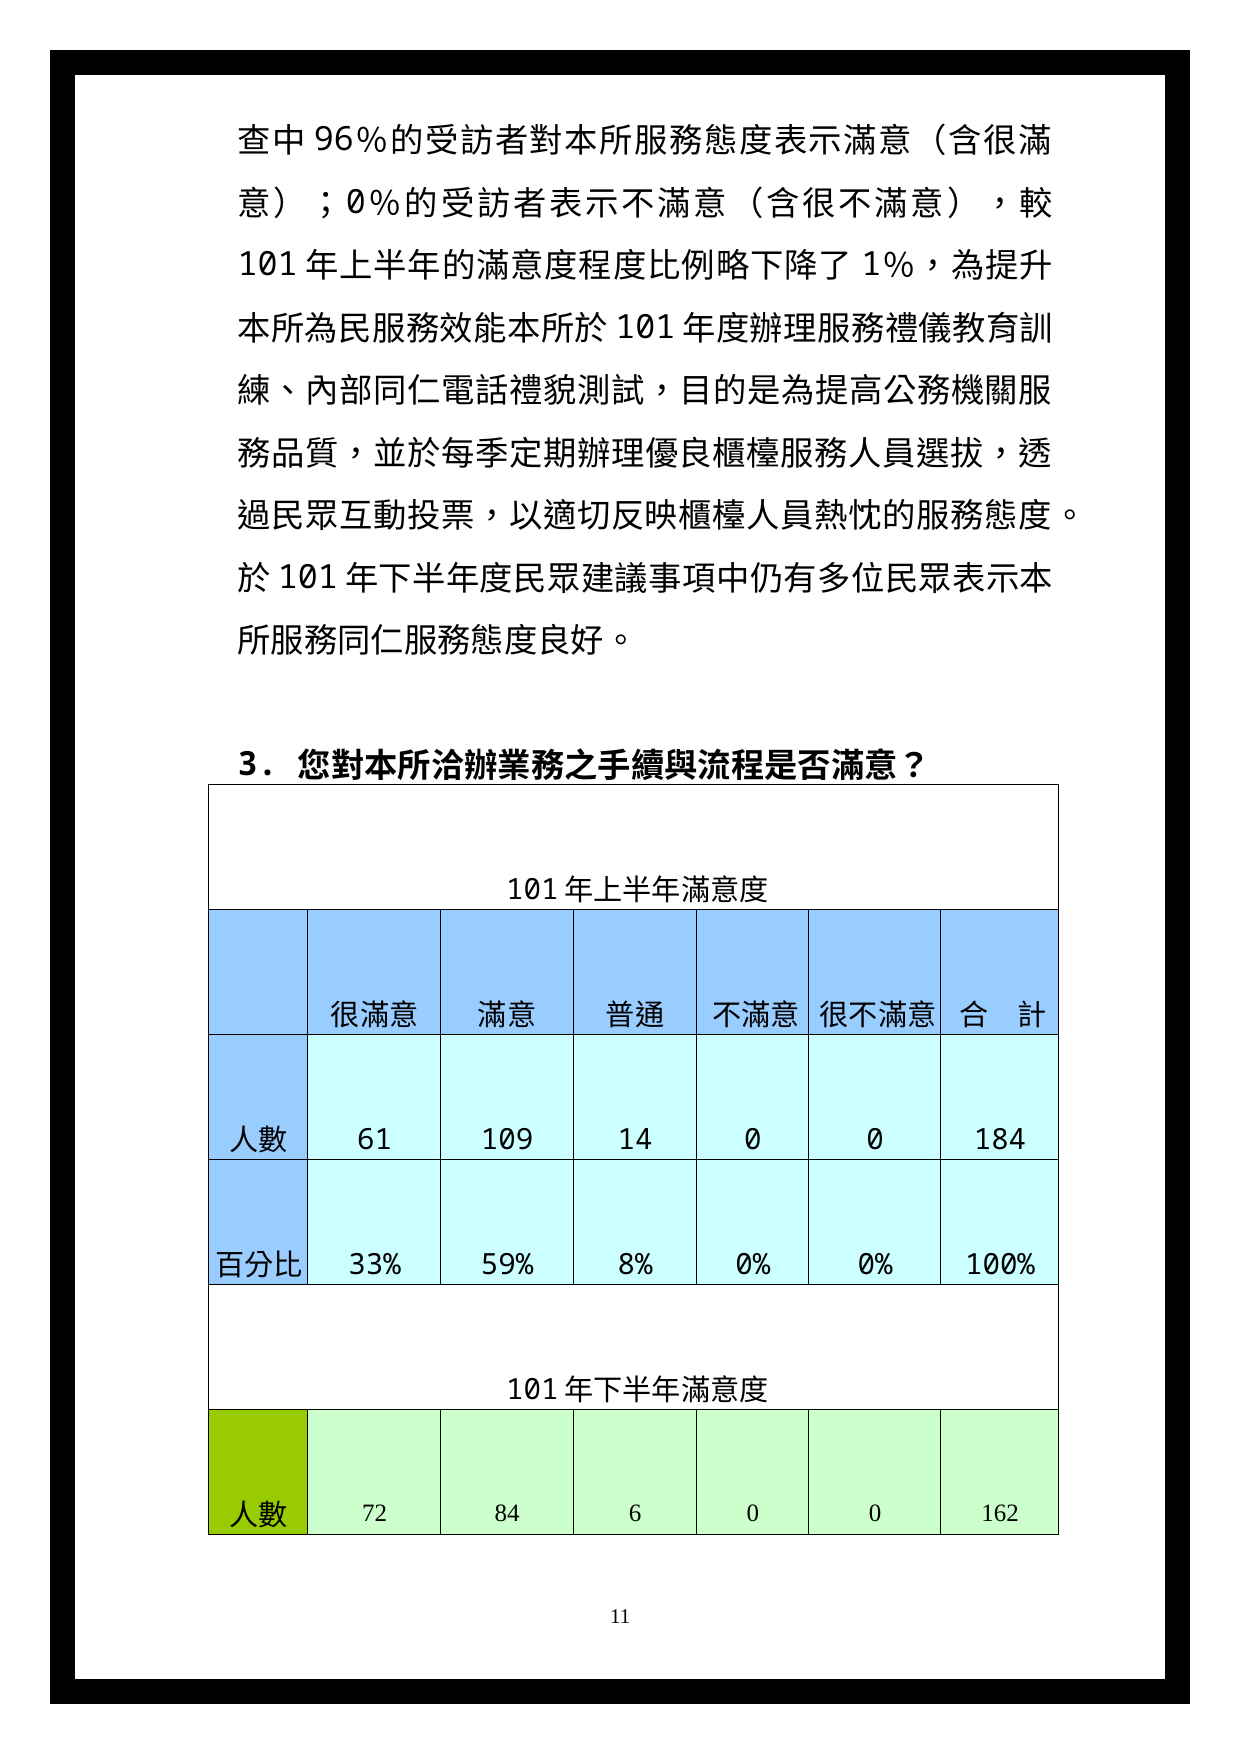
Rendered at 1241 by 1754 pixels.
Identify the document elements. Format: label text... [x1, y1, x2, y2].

table_cell 普通 [574, 910, 696, 1034]
table_cell 6 [574, 1410, 696, 1534]
table_cell 14 [574, 1035, 696, 1159]
table_cell 人數 [209, 1410, 307, 1534]
table_cell 合 計 [941, 910, 1058, 1034]
table_cell 8% [574, 1160, 696, 1284]
table_cell 101年下半年滿意度 [209, 1285, 1058, 1409]
table_cell 很滿意 [308, 910, 440, 1034]
text 3. 您對本所洽辦業務之手續與流程是否滿意？ [237, 721, 1053, 784]
table_cell 184 [941, 1035, 1058, 1159]
table_cell 59% [441, 1160, 573, 1284]
table_cell 72 [308, 1410, 440, 1534]
table_cell 0 [697, 1410, 808, 1534]
table_cell 0% [697, 1160, 808, 1284]
table_cell 109 [441, 1035, 573, 1159]
table_cell 0% [809, 1160, 940, 1284]
table_cell 不滿意 [697, 910, 808, 1034]
table_cell 100% [941, 1160, 1058, 1284]
table_cell [209, 910, 307, 1034]
table_cell 33% [308, 1160, 440, 1284]
table_cell 滿意 [441, 910, 573, 1034]
table_cell 162 [941, 1410, 1058, 1534]
table_cell 很不滿意 [809, 910, 940, 1034]
table_cell 人數 [209, 1035, 307, 1159]
table_cell 0 [809, 1035, 940, 1159]
table_cell 百分比 [209, 1160, 307, 1284]
table_header 101年上半年滿意度 [209, 785, 1058, 909]
table_cell 84 [441, 1410, 573, 1534]
table_cell 0 [809, 1410, 940, 1534]
table_cell 61 [308, 1035, 440, 1159]
text 提供專業熱忱、以客為尊的服務理念，一直是本所奉行不變的準則，但以目前民意主觀意識高漲的年代，反映出不再是提供單純的協助服務而已，在本次問卷調查中96％的受訪者對本所服務態度表示滿意（含很滿意）；0％的受訪者表示不滿意（含很不滿意），較101年上半年的滿意度程度比例略下降了1％，為提升本所為民服務效能本所於101年度辦理服務禮儀教育訓練、內部同仁電話禮貌測試，目的是為提高公務機關服務品質，並於每季定期辦理優良櫃檯服務人員選拔，透過民眾互動投票，以適切反映櫃檯人員熱忱的服務態度。於101年下半年度民眾建議事項中仍有多位民眾表示本所服務同仁服務態度良好。 [237, 96, 1053, 659]
table_cell 0 [697, 1035, 808, 1159]
